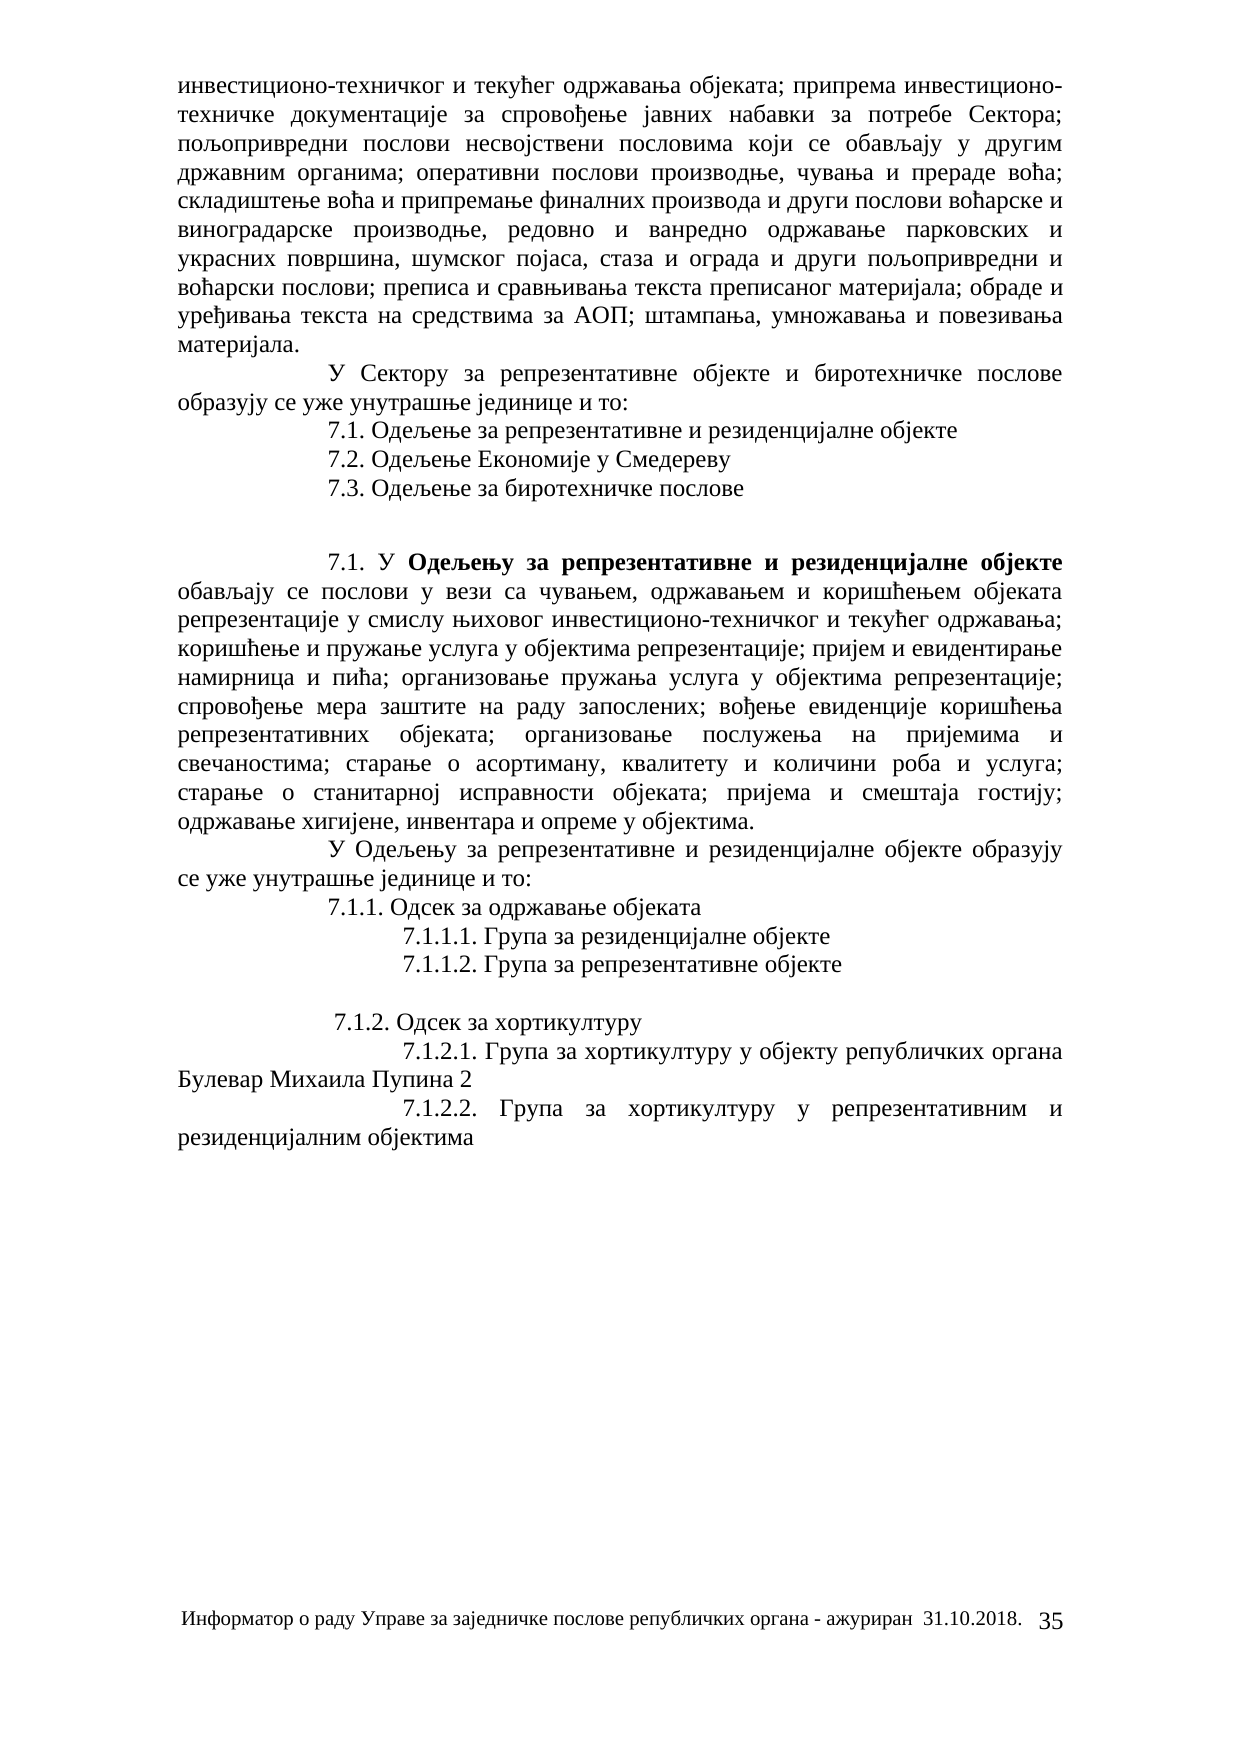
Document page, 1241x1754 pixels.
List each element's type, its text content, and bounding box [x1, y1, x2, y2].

text инвестиционо-техничког и текућег одржавања објеката; припрема инвестиционо-техничке документације за спровођење јавних набавки за потребе Сектора; пољопривредни послови несвојствени пословима који се обављају у другим државним органима; оперативни послови производње, чувања и прераде воћа; складиштење воћа и припремање финалних производа и други послови воћарске и виноградарске производње, редовно и ванредно одржавање парковских и украсних површина, шумског појаса, стаза и ограда и други пољопривредни и воћарски послови; преписa и сравњивањa текста преписаног материјалa; обрадe и уређивањa текста на средствима за АОП; штампања, умножавања и повезивања материјала. [177, 70, 1063, 358]
text У Сектору за репрезентативне објекте и биротехничке послове образују се уже унутрашње јединице и то: [177, 358, 1063, 415]
text 7.1. У Одељењу за репрезентативне и резиденцијалне објекте обављају се послови у вези са чувањем, одржавањем и коришћењем објеката репрезентације у смислу њиховог инвестиционо-техничког и текућег одржавања; коришћење и пружање услуга у објектима репрезентације; пријем и евидентирање намирница и пића; организовање пружања услуга у објектима репрезентације; спровођење мера заштите на раду запослених; вођење евиденције коришћења репрезентативних објеката; организовање послужења на пријемима и свечаностима; старање о асортиману, квалитету и количини роба и услуга; старање о станитарној исправности објеката; пријема и смештаја гостију; одржавање хигијене, инвентара и опреме у објектима. [177, 547, 1063, 834]
text 7.1.1.1. Група за резиденцијалне објекте [177, 921, 1063, 949]
text 7.1.2. Одсек за хортикултуру [177, 1007, 1063, 1036]
text 7.1.1. Одсек за одржавање објеката [177, 892, 1063, 921]
text 7.3. Oдељење за биротехничке послове [177, 473, 1063, 502]
text 7.2. Одељење Економије у Смедереву [177, 444, 1063, 473]
text У Одељењу за репрезентативне и резиденцијалне објекте образују се уже унутрашње јединице и то: [177, 834, 1063, 892]
text 7.1. Одељење за репрезентативне и резиденцијалне објекте [177, 415, 1063, 444]
text 7.1.2.1. Група за хортикултуру у објекту републичких органа Булевар Михаила Пупина 2 [177, 1036, 1063, 1093]
text 7.1.1.2. Група за репрезентативне објекте [177, 949, 1063, 978]
text 7.1.2.2. Група за хортикултуру у репрезентативним и резиденцијалним објектима [177, 1093, 1063, 1151]
